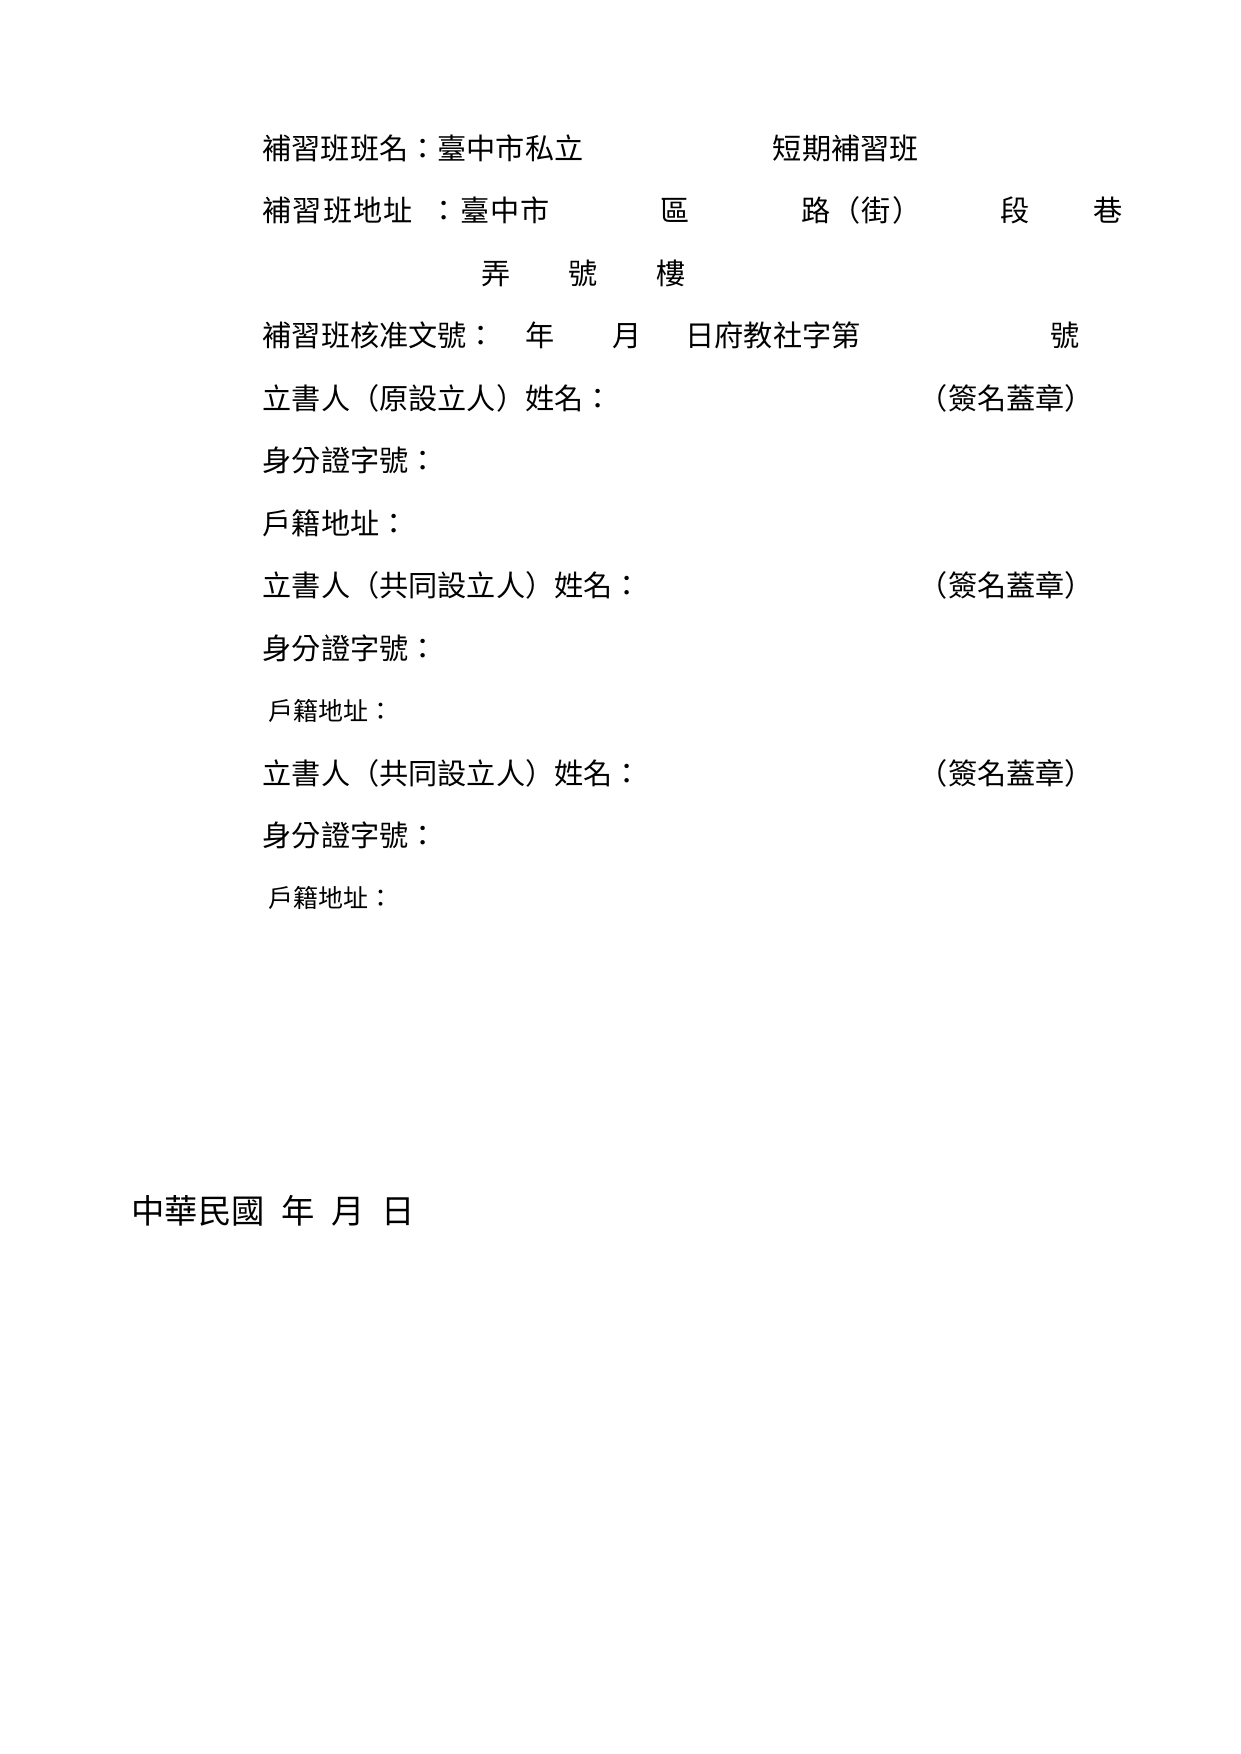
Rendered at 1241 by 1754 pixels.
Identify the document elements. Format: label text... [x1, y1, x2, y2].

text 戶籍地址： [131, 667, 1125, 730]
text 立書人（共同設立人）姓名： （簽名蓋章） [131, 730, 1125, 792]
text 補習班班名：臺中市私立 短期補習班 [204, 105, 1125, 167]
text 補習班核准文號： 年 月 日府教社字第 號 [131, 292, 1125, 355]
text 立書人（共同設立人）姓名： （簽名蓋章） [131, 542, 1125, 605]
text 身分證字號： [131, 792, 1125, 855]
text 身分證字號： [131, 605, 1125, 667]
text 中華民國 年 月 日 [131, 1167, 1125, 1230]
text 戶籍地址： [131, 480, 1125, 542]
text 立書人（原設立人）姓名： （簽名蓋章） [131, 355, 1125, 417]
text 身分證字號： [131, 417, 1125, 480]
text 補習班地址 ：臺中市 區 路（街） 段 巷 弄 號 樓 [262, 167, 1125, 292]
text 戶籍地址： [131, 855, 1125, 917]
